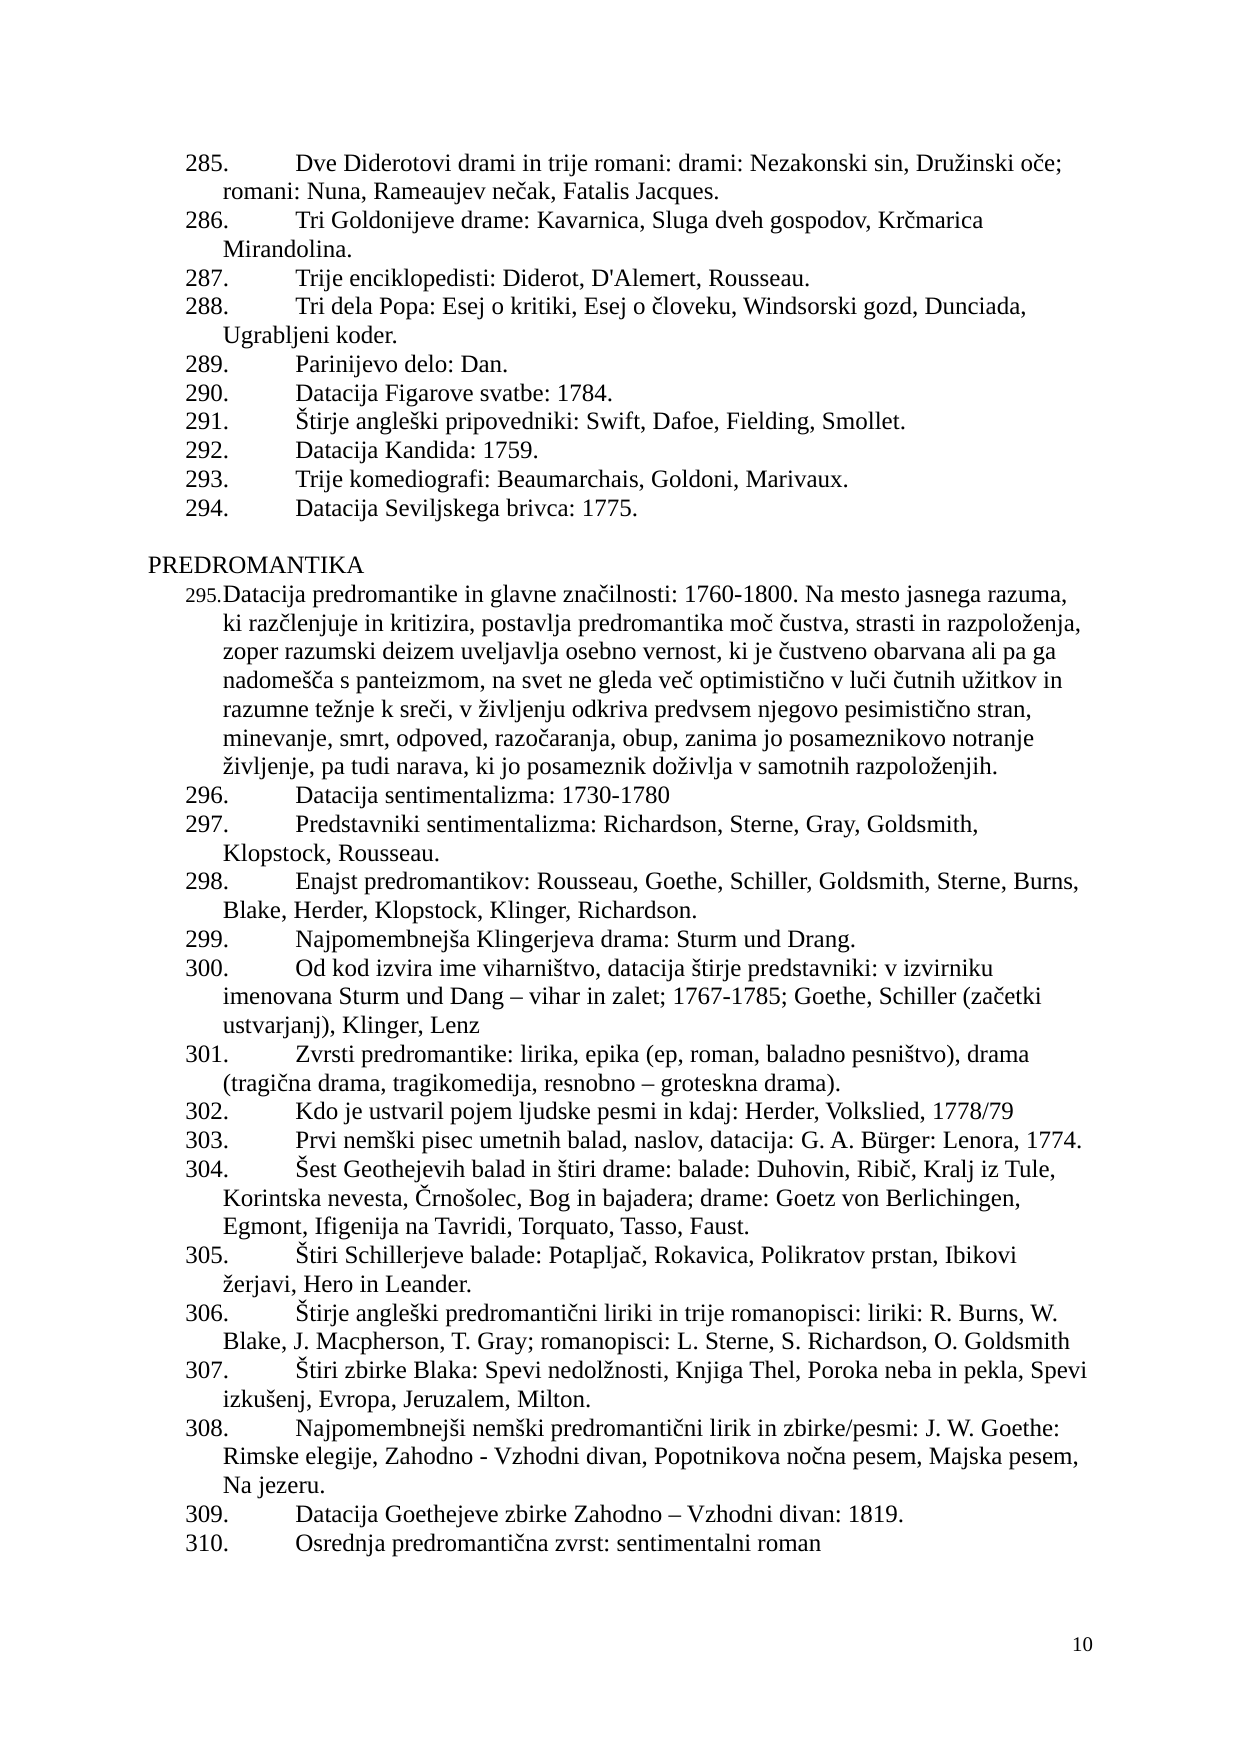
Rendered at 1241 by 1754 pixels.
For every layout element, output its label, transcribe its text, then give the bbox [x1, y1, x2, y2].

list Tri dela Popa: Esej o kritiki, Esej o človeku, Windsorski gozd, Dunciada, Ugrabljeni koder. [185, 291, 1093, 349]
list Trije enciklopedisti: Diderot, D'Alemert, Rousseau. [185, 263, 1093, 291]
list Štirje angleški predromantični liriki in trije romanopisci: liriki: R. Burns, W. Blake, J. Macpherson, T. Gray; romanopisci: L. Sterne, S. Richardson, O. Goldsmith [185, 1298, 1093, 1355]
list Štirje angleški pripovedniki: Swift, Dafoe, Fielding, Smollet. [185, 406, 1093, 435]
list Parinijevo delo: Dan. [185, 349, 1093, 378]
list Osrednja predromantična zvrst: sentimentalni roman [185, 1528, 1093, 1556]
list Datacija predromantike in glavne značilnosti: 1760-1800. Na mesto jasnega razuma, ki razčlenjuje in kritizira, postavlja predromantika moč čustva, strasti in razpoloženja, zoper razumski deizem uveljavlja osebno vernost, ki je čustveno obarvana ali pa ga nadomešča s panteizmom, na svet ne gleda več optimistično v luči čutnih užitkov in razumne težnje k sreči, v življenju odkriva predvsem njegovo pesimistično stran, minevanje, smrt, odpoved, razočaranja, obup, zanima jo posameznikovo notranje življenje, pa tudi narava, ki jo posameznik doživlja v samotnih razpoloženjih. [185, 579, 1093, 780]
list Štiri zbirke Blaka: Spevi nedolžnosti, Knjiga Thel, Poroka neba in pekla, Spevi izkušenj, Evropa, Jeruzalem, Milton. [185, 1355, 1093, 1413]
list Najpomembnejši nemški predromantični lirik in zbirke/pesmi: J. W. Goethe: Rimske elegije, Zahodno - Vzhodni divan, Popotnikova nočna pesem, Majska pesem, Na jezeru. [185, 1413, 1093, 1499]
list Dve Diderotovi drami in trije romani: drami: Nezakonski sin, Družinski oče; romani: Nuna, Rameaujev nečak, Fatalis Jacques. [185, 148, 1093, 205]
list Datacija Figarove svatbe: 1784. [185, 378, 1093, 406]
list Datacija sentimentalizma: 1730-1780 [185, 780, 1093, 809]
list Najpomembnejša Klingerjeva drama: Sturm und Drang. [185, 924, 1093, 953]
list Datacija Goethejeve zbirke Zahodno – Vzhodni divan: 1819. [185, 1499, 1093, 1528]
list Datacija Kandida: 1759. [185, 435, 1093, 464]
list Enajst predromantikov: Rousseau, Goethe, Schiller, Goldsmith, Sterne, Burns, Blake, Herder, Klopstock, Klinger, Richardson. [185, 866, 1093, 924]
list Kdo je ustvaril pojem ljudske pesmi in kdaj: Herder, Volkslied, 1778/79 [185, 1096, 1093, 1125]
list Trije komediografi: Beaumarchais, Goldoni, Marivaux. [185, 464, 1093, 493]
list Prvi nemški pisec umetnih balad, naslov, datacija: G. A. Bürger: Lenora, 1774. [185, 1125, 1093, 1154]
list Tri Goldonijeve drame: Kavarnica, Sluga dveh gospodov, Krčmarica Mirandolina. [185, 205, 1093, 263]
list Štiri Schillerjeve balade: Potapljač, Rokavica, Polikratov prstan, Ibikovi žerjavi, Hero in Leander. [185, 1240, 1093, 1298]
list Predstavniki sentimentalizma: Richardson, Sterne, Gray, Goldsmith, Klopstock, Rousseau. [185, 809, 1093, 866]
text PREDROMANTIKA [148, 550, 1093, 579]
list Zvrsti predromantike: lirika, epika (ep, roman, baladno pesništvo), drama (tragična drama, tragikomedija, resnobno – groteskna drama). [185, 1039, 1093, 1096]
list Od kod izvira ime viharništvo, datacija štirje predstavniki: v izvirniku imenovana Sturm und Dang – vihar in zalet; 1767-1785; Goethe, Schiller (začetki ustvarjanj), Klinger, Lenz [185, 953, 1093, 1039]
list Šest Geothejevih balad in štiri drame: balade: Duhovin, Ribič, Kralj iz Tule, Korintska nevesta, Črnošolec, Bog in bajadera; drame: Goetz von Berlichingen, Egmont, Ifigenija na Tavridi, Torquato, Tasso, Faust. [185, 1154, 1093, 1240]
list Datacija Seviljskega brivca: 1775. [185, 493, 1093, 521]
